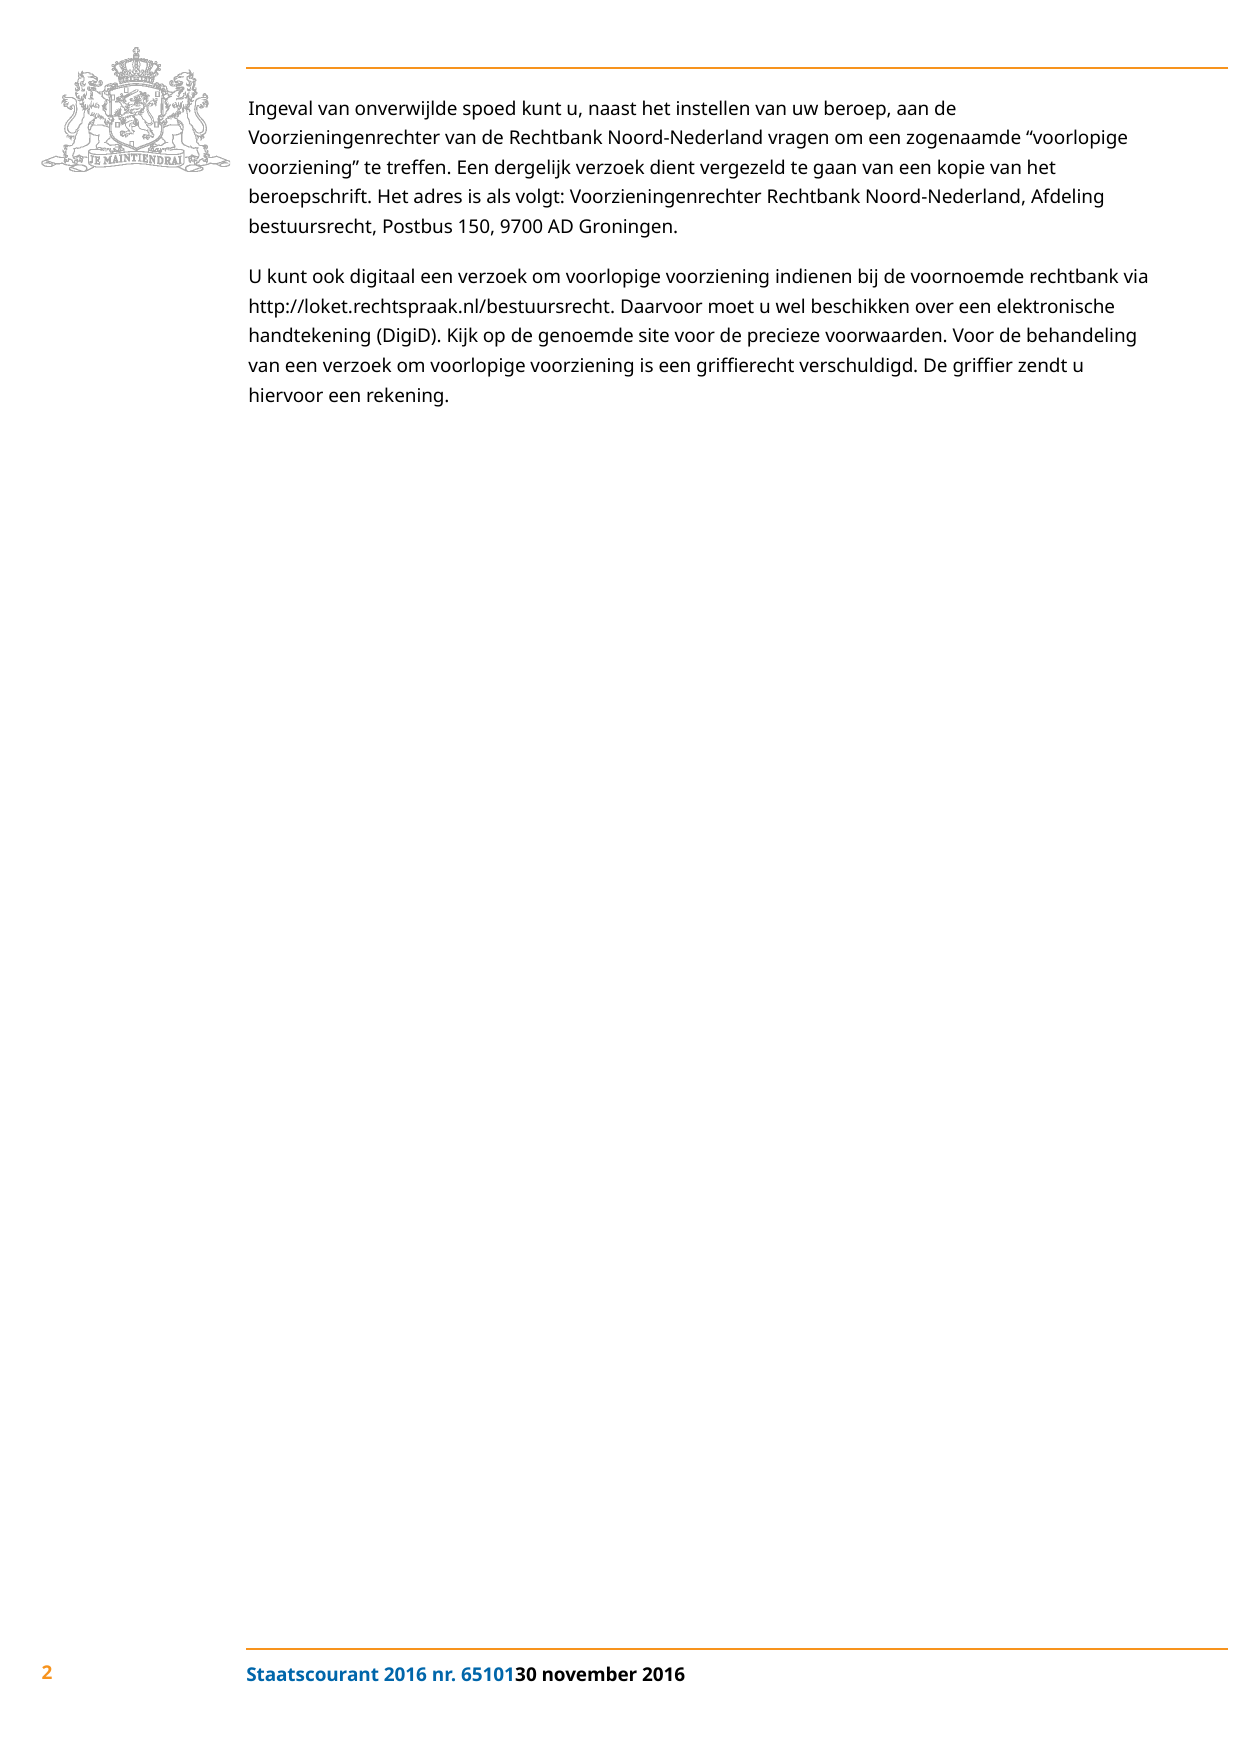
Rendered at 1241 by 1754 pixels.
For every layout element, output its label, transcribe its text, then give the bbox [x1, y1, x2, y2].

text U kunt ook digitaal een verzoek om voorlopige voorziening indienen bij de voornoemde rechtbank via http://loket.rechtspraak.nl/bestuursrecht. Daarvoor moet u wel beschikken over een elektronische handtekening (DigiD). Kijk op de genoemde site voor de precieze voorwaarden. Voor de behandeling van een verzoek om voorlopige voorziening is een griffierecht verschuldigd. De griffier zendt u hiervoor een rekening. [248, 263, 1152, 408]
text Ingeval van onverwijlde spoed kunt u, naast het instellen van uw beroep, aan de Voorzieningenrechter van de Rechtbank Noord-Nederland vragen om een zogenaamde “voorlopige voorziening” te treffen. Een dergelijk verzoek dient vergezeld te gaan van een kopie van het beroepschrift. Het adres is als volgt: Voorzieningenrechter Rechtbank Noord-Nederland, Afdeling bestuursrecht, Postbus 150, 9700 AD Groningen. [248, 95, 1152, 239]
picture [41, 47, 231, 172]
